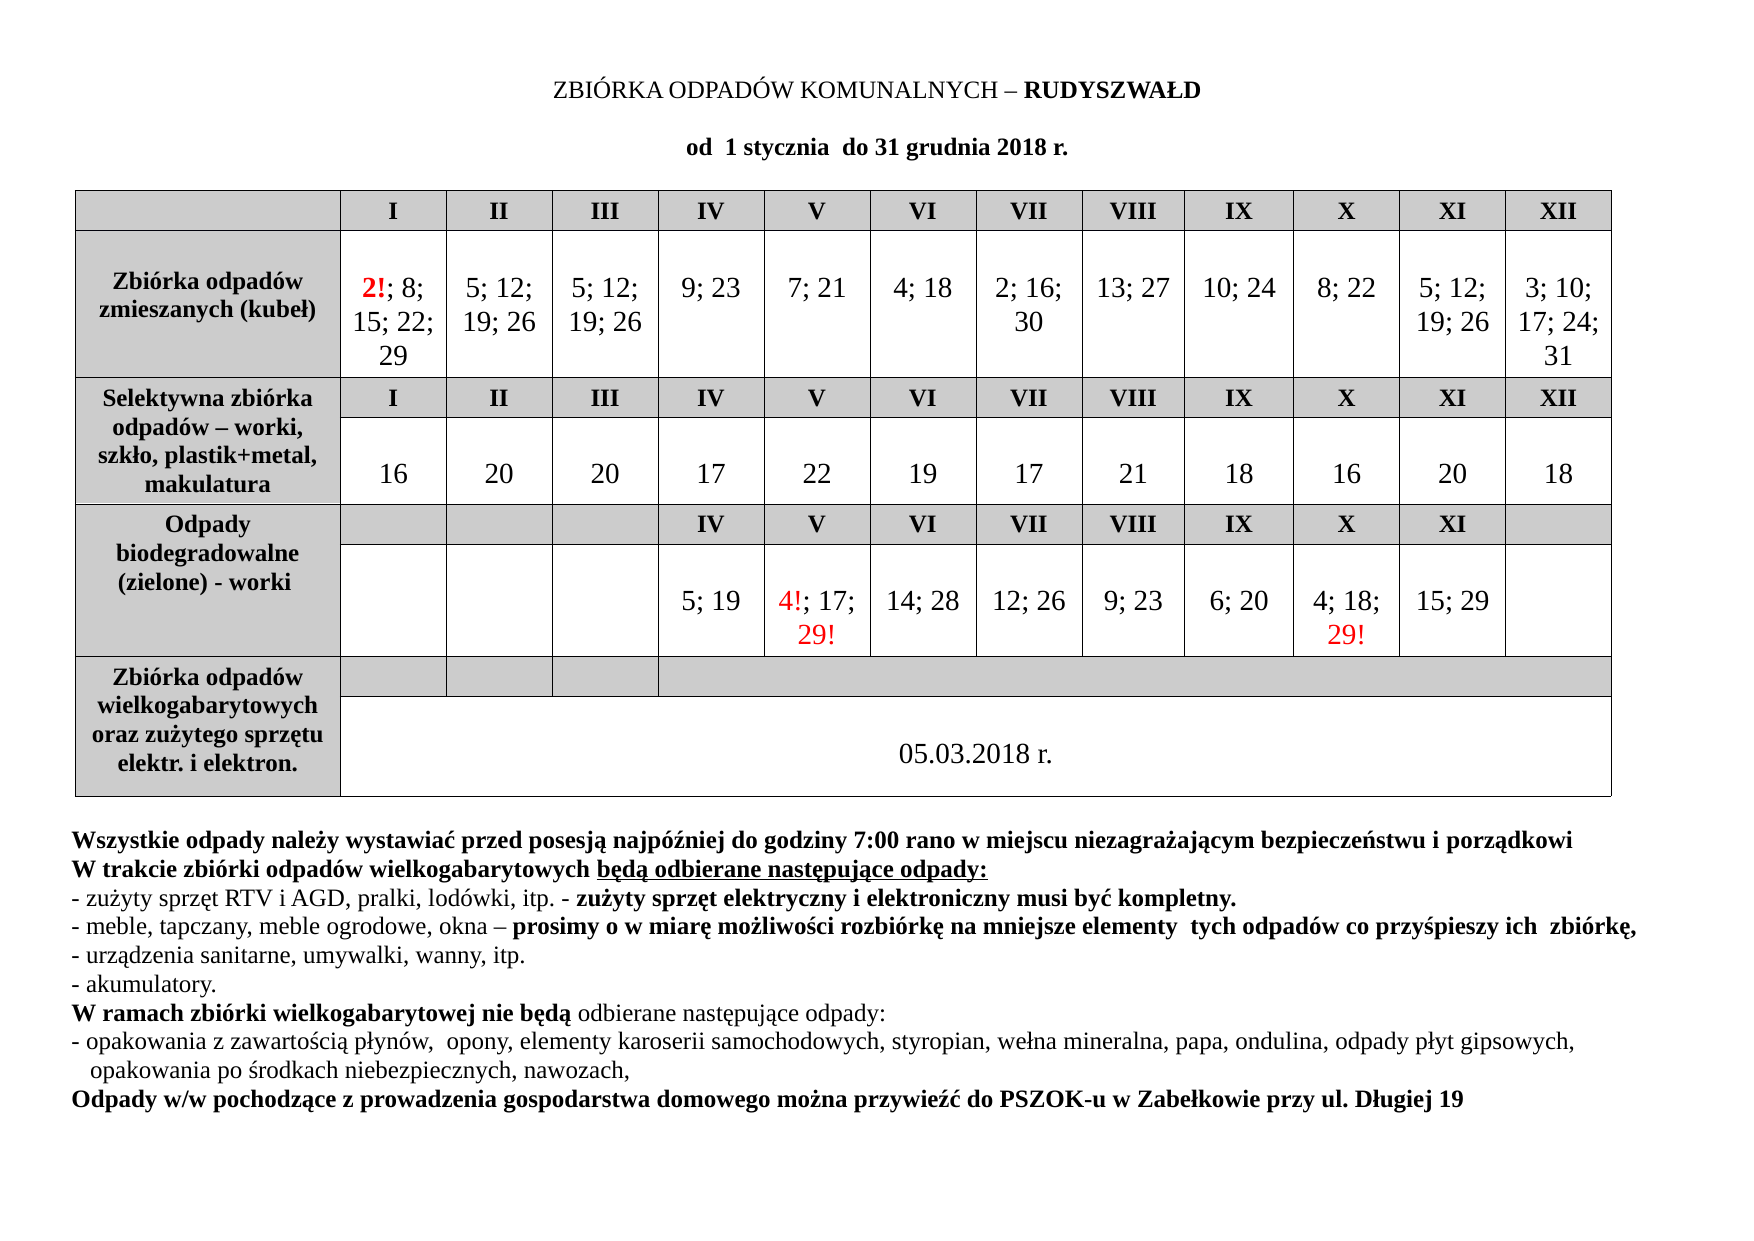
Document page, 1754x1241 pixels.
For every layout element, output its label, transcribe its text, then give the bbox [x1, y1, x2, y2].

table_header VI [871, 191, 976, 230]
table_cell I [341, 378, 446, 417]
table_cell VI [871, 505, 976, 544]
table_cell [553, 657, 658, 696]
table_cell V [765, 505, 870, 544]
table_cell VIII [1083, 378, 1184, 417]
table_cell 20 [553, 418, 658, 503]
table_cell Zbiórka odpadów wielkogabarytowych oraz zużytego sprzętu elektr. i elektron. [76, 657, 340, 796]
table_cell IX [1185, 505, 1293, 544]
table_cell Odpady biodegradowalne (zielone) - worki [76, 505, 340, 656]
table_header X [1294, 191, 1399, 230]
table_header XII [1506, 191, 1611, 230]
table_cell [1506, 505, 1611, 544]
text Odpady w/w pochodzące z prowadzenia gospodarstwa domowego można przywieźć do PSZOK-u w Zabełkowie przy ul. Długiej 19 [71, 1084, 1679, 1113]
table_cell 8; 22 [1294, 231, 1399, 377]
table_cell VII [977, 505, 1082, 544]
table_cell 19 [871, 418, 976, 503]
text opakowania po środkach niebezpiecznych, nawozach, [71, 1055, 1679, 1084]
table_cell 9; 23 [659, 231, 764, 377]
table_cell 17 [977, 418, 1082, 503]
text od 1 stycznia do 31 grudnia 2018 r. [75, 132, 1679, 161]
table_cell 22 [765, 418, 870, 503]
table_cell 5; 12; 19; 26 [553, 231, 658, 377]
table_cell VIII [1083, 505, 1184, 544]
table_cell X [1294, 378, 1399, 417]
table_cell 16 [341, 418, 446, 503]
text - akumulatory. [71, 969, 1679, 998]
table_cell 5; 19 [659, 545, 764, 656]
table_header VIII [1083, 191, 1184, 230]
table_cell 05.03.2018 r. [341, 697, 1611, 796]
text - opakowania z zawartością płynów, opony, elementy karoserii samochodowych, styropian, wełna mineralna, papa, ondulina, odpady płyt gipsowych, [71, 1026, 1679, 1055]
table_cell 7; 21 [765, 231, 870, 377]
table_cell 3; 10; 17; 24; 31 [1506, 231, 1611, 377]
table_cell 6; 20 [1185, 545, 1293, 656]
table_cell 13; 27 [1083, 231, 1184, 377]
text - urządzenia sanitarne, umywalki, wanny, itp. [71, 940, 1679, 969]
table_cell XI [1400, 505, 1505, 544]
table_cell VI [871, 378, 976, 417]
table_header IX [1185, 191, 1293, 230]
table_cell 5; 12; 19; 26 [447, 231, 552, 377]
table_cell VII [977, 378, 1082, 417]
text - zużyty sprzęt RTV i AGD, pralki, lodówki, itp. - zużyty sprzęt elektryczny i elektroniczny musi być kompletny. [71, 883, 1679, 911]
table_cell XI [1400, 378, 1505, 417]
text Wszystkie odpady należy wystawiać przed posesją najpóźniej do godziny 7:00 rano w miejscu niezagrażającym bezpieczeństwu i porządkowi [71, 825, 1679, 854]
table_header II [447, 191, 552, 230]
table_cell 10; 24 [1185, 231, 1293, 377]
table_cell 2!; 8; 15; 22; 29 [341, 231, 446, 377]
text W ramach zbiórki wielkogabarytowej nie będą odbierane następujące odpady: [71, 998, 1679, 1026]
table_cell III [553, 378, 658, 417]
table_cell [553, 545, 658, 656]
table_cell II [447, 378, 552, 417]
table_cell 9; 23 [1083, 545, 1184, 656]
table_header IV [659, 191, 764, 230]
table_header VII [977, 191, 1082, 230]
table_cell 16 [1294, 418, 1399, 503]
table_cell 4; 18 [871, 231, 976, 377]
table_header [76, 191, 340, 230]
table_cell [341, 505, 446, 544]
table_cell 20 [447, 418, 552, 503]
table_cell 21 [1083, 418, 1184, 503]
table_cell 2; 16; 30 [977, 231, 1082, 377]
table_cell [447, 505, 552, 544]
table_cell 18 [1506, 418, 1611, 503]
table_header V [765, 191, 870, 230]
text - meble, tapczany, meble ogrodowe, okna – prosimy o w miarę możliwości rozbiórkę na mniejsze elementy tych odpadów co przyśpieszy ich zbiórkę, [71, 911, 1679, 940]
table_header I [341, 191, 446, 230]
table_cell [447, 545, 552, 656]
table_cell [341, 657, 446, 696]
table_cell [553, 505, 658, 544]
table_cell 4!; 17; 29! [765, 545, 870, 656]
table_cell XII [1506, 378, 1611, 417]
table_cell Zbiórka odpadów zmieszanych (kubeł) [76, 231, 340, 377]
table_cell IV [659, 505, 764, 544]
table_cell IV [659, 378, 764, 417]
table_cell 18 [1185, 418, 1293, 503]
table_cell 15; 29 [1400, 545, 1505, 656]
table_header XI [1400, 191, 1505, 230]
table_cell 12; 26 [977, 545, 1082, 656]
table_cell 17 [659, 418, 764, 503]
table_header III [553, 191, 658, 230]
table_cell [659, 657, 1611, 696]
table_cell 4; 18; 29! [1294, 545, 1399, 656]
table_cell [341, 545, 446, 656]
table_cell [1506, 545, 1611, 656]
table_cell Selektywna zbiórka odpadów – worki, szkło, plastik+metal, makulatura [76, 378, 340, 503]
table_cell X [1294, 505, 1399, 544]
table_cell V [765, 378, 870, 417]
table_cell 20 [1400, 418, 1505, 503]
table_cell IX [1185, 378, 1293, 417]
text ZBIÓRKA ODPADÓW KOMUNALNYCH – RUDYSZWAŁD [75, 75, 1679, 104]
table_cell 14; 28 [871, 545, 976, 656]
table_cell [447, 657, 552, 696]
text W trakcie zbiórki odpadów wielkogabarytowych będą odbierane następujące odpady: [71, 854, 1679, 883]
table_cell 5; 12; 19; 26 [1400, 231, 1505, 377]
